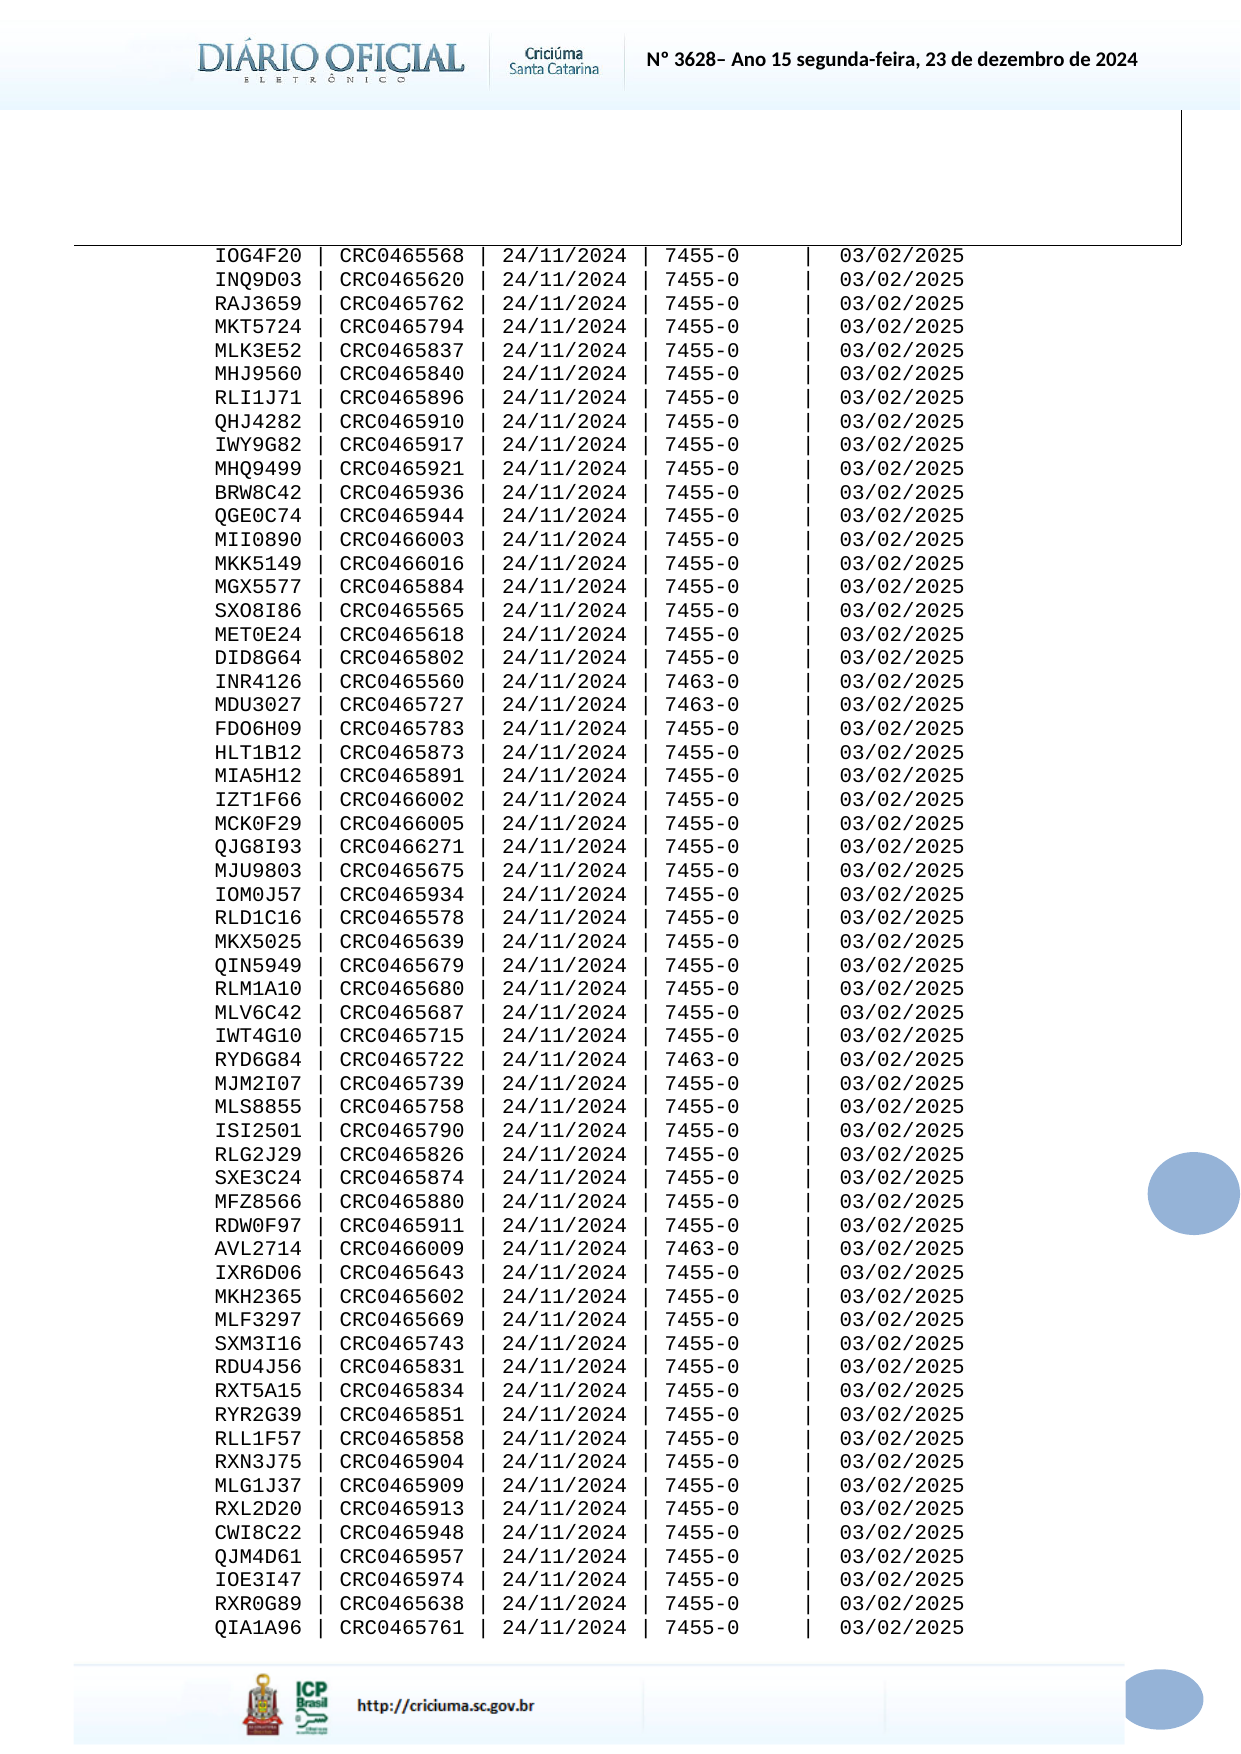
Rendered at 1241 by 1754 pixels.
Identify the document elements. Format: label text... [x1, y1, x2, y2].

text MFZ8566 | CRC0465880 | 24/11/2024 | 7455-0 | 03/02/2025 [127, 1191, 1153, 1215]
text MDU3027 | CRC0465727 | 24/11/2024 | 7463-0 | 03/02/2025 [127, 694, 1181, 718]
text BRW8C42 | CRC0465936 | 24/11/2024 | 7455-0 | 03/02/2025 [127, 482, 1181, 505]
text IOG4F20 | CRC0465568 | 24/11/2024 | 7455-0 | 03/02/2025 [127, 245, 1181, 269]
text MKX5025 | CRC0465639 | 24/11/2024 | 7455-0 | 03/02/2025 [127, 931, 1181, 954]
text HLT1B12 | CRC0465873 | 24/11/2024 | 7455-0 | 03/02/2025 [127, 742, 1181, 765]
text MLF3297 | CRC0465669 | 24/11/2024 | 7455-0 | 03/02/2025 [127, 1309, 1181, 1333]
text RLI1J71 | CRC0465896 | 24/11/2024 | 7455-0 | 03/02/2025 [127, 387, 1181, 411]
text RXR0G89 | CRC0465638 | 24/11/2024 | 7455-0 | 03/02/2025 [127, 1593, 1181, 1617]
text IOM0J57 | CRC0465934 | 24/11/2024 | 7455-0 | 03/02/2025 [127, 884, 1181, 907]
text QGE0C74 | CRC0465944 | 24/11/2024 | 7455-0 | 03/02/2025 [127, 505, 1181, 529]
text MKK5149 | CRC0466016 | 24/11/2024 | 7455-0 | 03/02/2025 [127, 553, 1181, 576]
text RDW0F97 | CRC0465911 | 24/11/2024 | 7455-0 | 03/02/2025 [127, 1215, 1181, 1238]
text DID8G64 | CRC0465802 | 24/11/2024 | 7455-0 | 03/02/2025 [127, 647, 1181, 671]
text RDU4J56 | CRC0465831 | 24/11/2024 | 7455-0 | 03/02/2025 [127, 1357, 1181, 1380]
text RLL1F57 | CRC0465858 | 24/11/2024 | 7455-0 | 03/02/2025 [127, 1427, 1181, 1451]
text QIN5949 | CRC0465679 | 24/11/2024 | 7455-0 | 03/02/2025 [127, 954, 1181, 978]
text RLG2J29 | CRC0465826 | 24/11/2024 | 7455-0 | 03/02/2025 [127, 1144, 1181, 1167]
text QJG8I93 | CRC0466271 | 24/11/2024 | 7455-0 | 03/02/2025 [127, 836, 1181, 860]
text FDO6H09 | CRC0465783 | 24/11/2024 | 7455-0 | 03/02/2025 [127, 718, 1181, 742]
text QJM4D61 | CRC0465957 | 24/11/2024 | 7455-0 | 03/02/2025 [127, 1546, 1181, 1569]
text RYD6G84 | CRC0465722 | 24/11/2024 | 7463-0 | 03/02/2025 [127, 1049, 1181, 1073]
text MJM2I07 | CRC0465739 | 24/11/2024 | 7455-0 | 03/02/2025 [127, 1073, 1181, 1096]
text MLV6C42 | CRC0465687 | 24/11/2024 | 7455-0 | 03/02/2025 [127, 1002, 1181, 1026]
text QIA1A96 | CRC0465761 | 24/11/2024 | 7455-0 | 03/02/2025 [127, 1617, 1181, 1640]
text MLK3E52 | CRC0465837 | 24/11/2024 | 7455-0 | 03/02/2025 [127, 340, 1181, 363]
text IOE3I47 | CRC0465974 | 24/11/2024 | 7455-0 | 03/02/2025 [127, 1569, 1181, 1593]
text MIA5H12 | CRC0465891 | 24/11/2024 | 7455-0 | 03/02/2025 [127, 765, 1181, 789]
text IXR6D06 | CRC0465643 | 24/11/2024 | 7455-0 | 03/02/2025 [127, 1262, 1181, 1286]
text MLG1J37 | CRC0465909 | 24/11/2024 | 7455-0 | 03/02/2025 [127, 1475, 1181, 1498]
text SXM3I16 | CRC0465743 | 24/11/2024 | 7455-0 | 03/02/2025 [127, 1333, 1181, 1357]
text AVL2714 | CRC0466009 | 24/11/2024 | 7463-0 | 03/02/2025 [127, 1238, 1181, 1262]
text RXT5A15 | CRC0465834 | 24/11/2024 | 7455-0 | 03/02/2025 [127, 1380, 1181, 1404]
text QHJ4282 | CRC0465910 | 24/11/2024 | 7455-0 | 03/02/2025 [127, 411, 1181, 434]
text SXO8I86 | CRC0465565 | 24/11/2024 | 7455-0 | 03/02/2025 [127, 600, 1181, 623]
text MHJ9560 | CRC0465840 | 24/11/2024 | 7455-0 | 03/02/2025 [127, 363, 1181, 387]
text RLM1A10 | CRC0465680 | 24/11/2024 | 7455-0 | 03/02/2025 [127, 978, 1181, 1002]
text RYR2G39 | CRC0465851 | 24/11/2024 | 7455-0 | 03/02/2025 [127, 1404, 1181, 1427]
text MCK0F29 | CRC0466005 | 24/11/2024 | 7455-0 | 03/02/2025 [127, 813, 1181, 836]
text CWI8C22 | CRC0465948 | 24/11/2024 | 7455-0 | 03/02/2025 [127, 1522, 1181, 1546]
text RLD1C16 | CRC0465578 | 24/11/2024 | 7455-0 | 03/02/2025 [127, 907, 1181, 931]
text MII0890 | CRC0466003 | 24/11/2024 | 7455-0 | 03/02/2025 [127, 529, 1181, 553]
text MLS8855 | CRC0465758 | 24/11/2024 | 7455-0 | 03/02/2025 [127, 1096, 1181, 1120]
text RXL2D20 | CRC0465913 | 24/11/2024 | 7455-0 | 03/02/2025 [127, 1498, 1181, 1522]
text MHQ9499 | CRC0465921 | 24/11/2024 | 7455-0 | 03/02/2025 [127, 458, 1181, 482]
text INR4126 | CRC0465560 | 24/11/2024 | 7463-0 | 03/02/2025 [127, 671, 1181, 694]
text IZT1F66 | CRC0466002 | 24/11/2024 | 7455-0 | 03/02/2025 [127, 789, 1181, 813]
text IWT4G10 | CRC0465715 | 24/11/2024 | 7455-0 | 03/02/2025 [127, 1026, 1181, 1049]
text IWY9G82 | CRC0465917 | 24/11/2024 | 7455-0 | 03/02/2025 [127, 434, 1181, 458]
text SXE3C24 | CRC0465874 | 24/11/2024 | 7455-0 | 03/02/2025 [127, 1167, 1157, 1191]
text MGX5577 | CRC0465884 | 24/11/2024 | 7455-0 | 03/02/2025 [127, 576, 1181, 600]
text MKT5724 | CRC0465794 | 24/11/2024 | 7455-0 | 03/02/2025 [127, 316, 1181, 340]
text RXN3J75 | CRC0465904 | 24/11/2024 | 7455-0 | 03/02/2025 [127, 1451, 1181, 1475]
text INQ9D03 | CRC0465620 | 24/11/2024 | 7455-0 | 03/02/2025 [127, 269, 1181, 292]
text ISI2501 | CRC0465790 | 24/11/2024 | 7455-0 | 03/02/2025 [127, 1120, 1181, 1144]
text MJU9803 | CRC0465675 | 24/11/2024 | 7455-0 | 03/02/2025 [127, 860, 1181, 884]
text RAJ3659 | CRC0465762 | 24/11/2024 | 7455-0 | 03/02/2025 [127, 292, 1181, 316]
text MET0E24 | CRC0465618 | 24/11/2024 | 7455-0 | 03/02/2025 [127, 623, 1181, 647]
text MKH2365 | CRC0465602 | 24/11/2024 | 7455-0 | 03/02/2025 [127, 1286, 1181, 1309]
